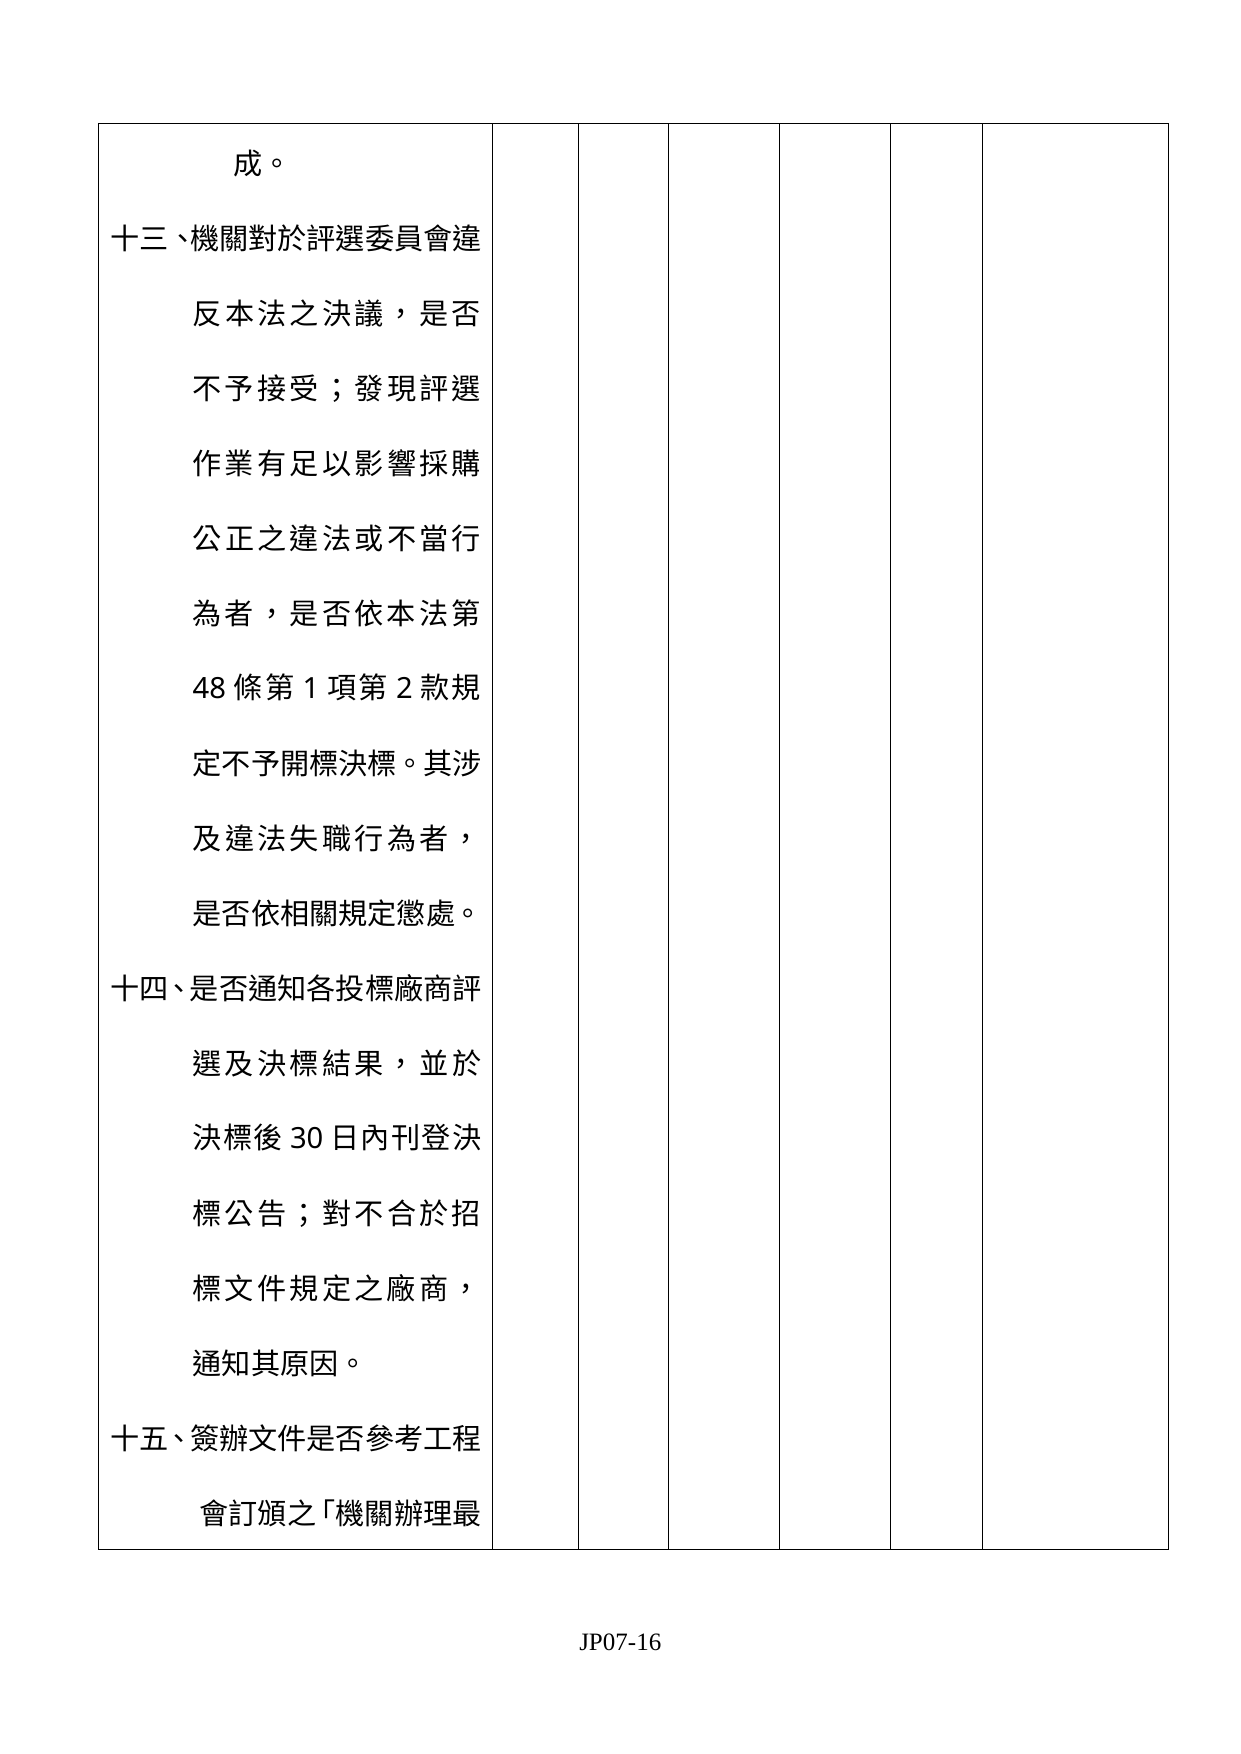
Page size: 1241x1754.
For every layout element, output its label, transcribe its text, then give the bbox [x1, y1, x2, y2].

table_cell [493, 124, 578, 1549]
table_cell [891, 124, 982, 1549]
table_cell [579, 124, 668, 1549]
table_cell [780, 124, 890, 1549]
table_cell [983, 124, 1168, 1549]
table_cell 成。 十三、機關對於評選委員會違反本法之決議，是否不予接受；發現評選作業有足以影響採購公正之違法或不當行為者，是否依本法第48條第1項第2款規定不予開標決標。其涉及違法失職行為者，是否依相關規定懲處。 十四、是否通知各投標廠商評選及決標結果，並於決標後30日內刊登決標公告；對不合於招標文件規定之廠商，通知其原因。 十五、簽辦文件是否參考工程會訂頒之「機關辦理最 [99, 124, 492, 1549]
table_cell [669, 124, 779, 1549]
